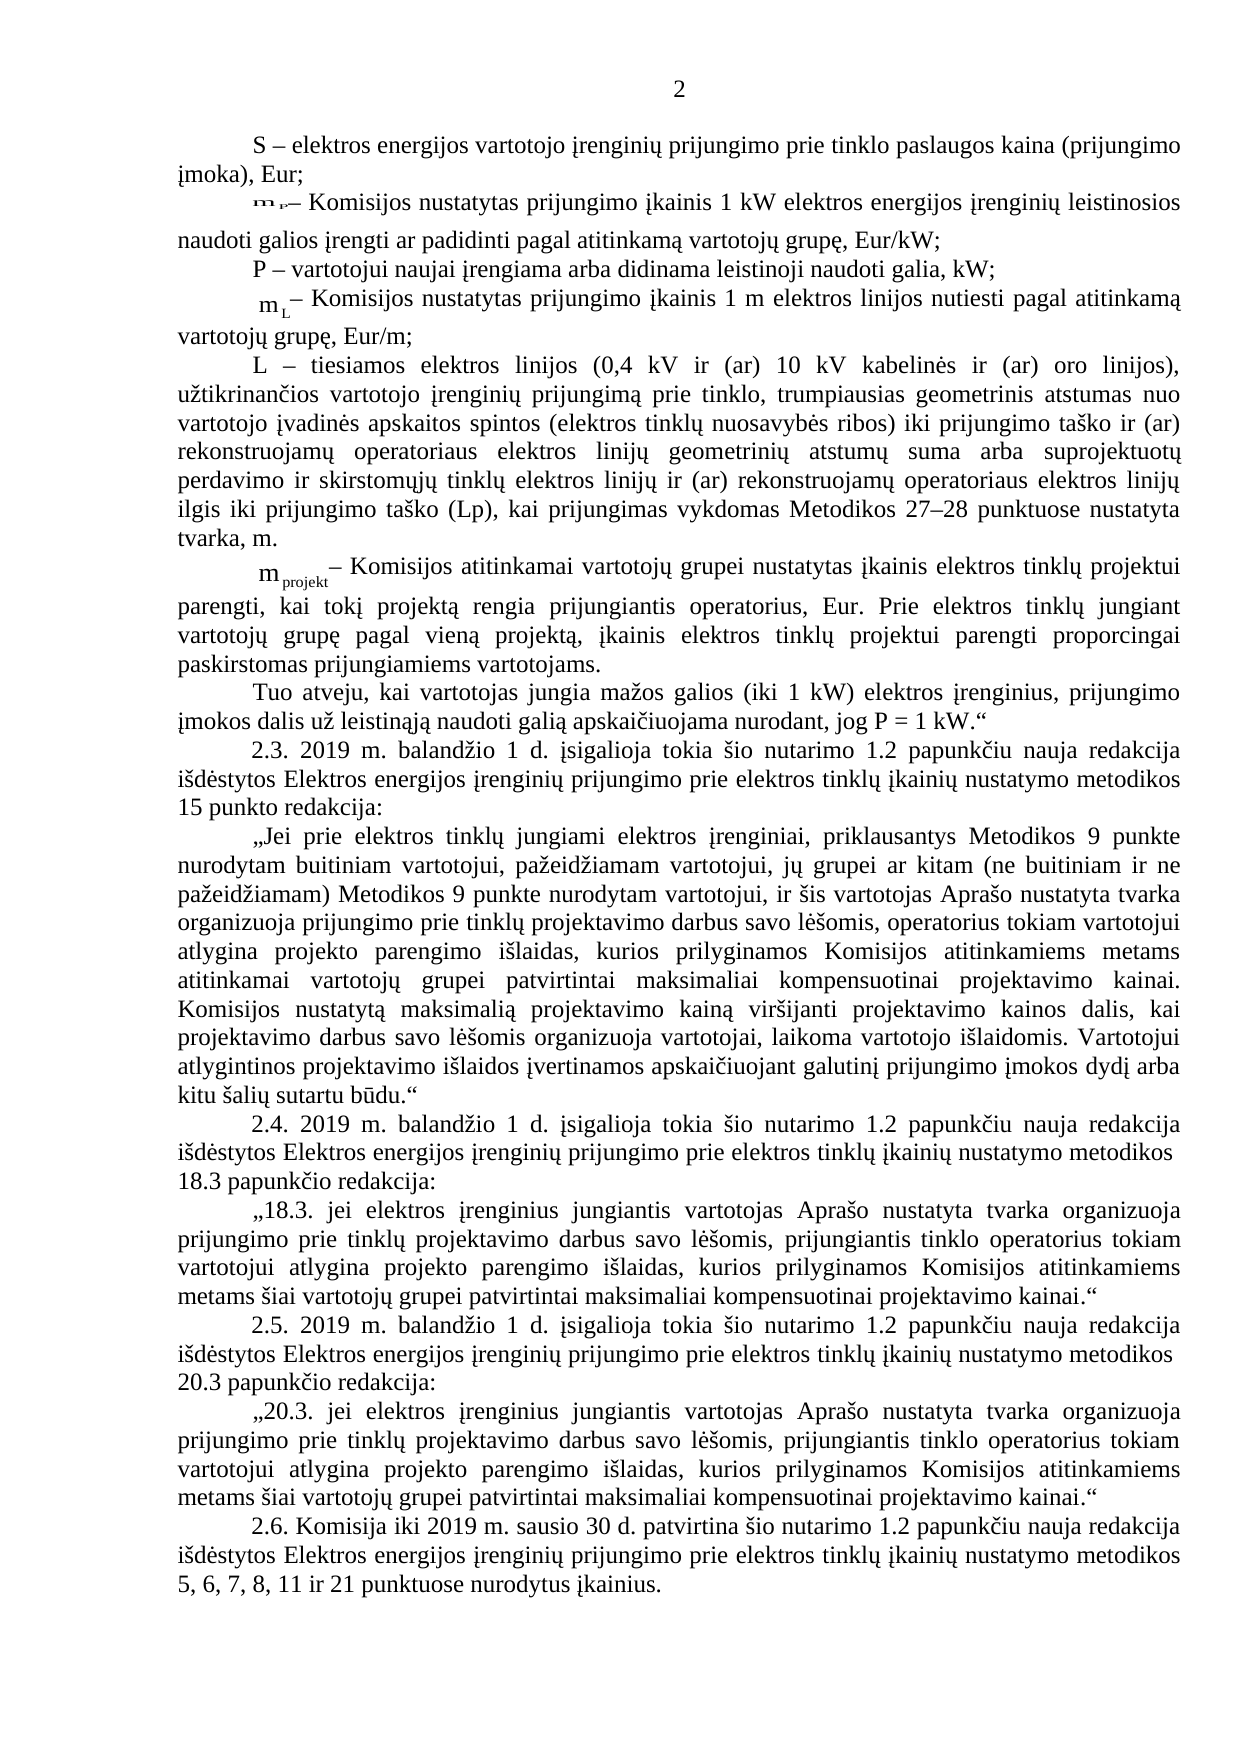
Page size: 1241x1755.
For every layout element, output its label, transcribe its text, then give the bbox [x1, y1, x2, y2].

text „18.3. jei elektros įrenginius jungiantis vartotojas Aprašo nustatyta tvarka organizuoja prijungimo prie tinklų projektavimo darbus savo lėšomis, prijungiantis tinklo operatorius tokiam vartotojui atlygina projekto parengimo išlaidas, kurios prilyginamos Komisijos atitinkamiems metams šiai vartotojų grupei patvirtintai maksimaliai kompensuotinai projektavimo kainai.“ [177, 1195, 1181, 1310]
text 2.6. Komisija iki 2019 m. sausio 30 d. patvirtina šio nutarimo 1.2 papunkčiu nauja redakcija išdėstytos Elektros energijos įrenginių prijungimo prie elektros tinklų įkainių nustatymo metodikos 5, 6, 7, 8, 11 ir 21 punktuose nurodytus įkainius. [177, 1511, 1181, 1597]
text – Komisijos nustatytas prijungimo įkainis 1 m elektros linijos nutiesti pagal atitinkamą vartotojų grupę, Eur/m; [177, 283, 1181, 350]
text 2.4. 2019 m. balandžio 1 d. įsigalioja tokia šio nutarimo 1.2 papunkčiu nauja redakcija išdėstytos Elektros energijos įrenginių prijungimo prie elektros tinklų įkainių nustatymo metodikos 18.3 papunkčio redakcija: [177, 1109, 1181, 1195]
text 2.5. 2019 m. balandžio 1 d. įsigalioja tokia šio nutarimo 1.2 papunkčiu nauja redakcija išdėstytos Elektros energijos įrenginių prijungimo prie elektros tinklų įkainių nustatymo metodikos 20.3 papunkčio redakcija: [177, 1310, 1181, 1396]
text – Komisijos atitinkamai vartotojų grupei nustatytas įkainis elektros tinklų projektui parengti, kai tokį projektą rengia prijungiantis operatorius, Eur. Prie elektros tinklų jungiant vartotojų grupę pagal vieną projektą, įkainis elektros tinklų projektui parengti proporcingai paskirstomas prijungiamiems vartotojams. [177, 551, 1181, 677]
text „Jei prie elektros tinklų jungiami elektros įrenginiai, priklausantys Metodikos 9 punkte nurodytam buitiniam vartotojui, pažeidžiamam vartotojui, jų grupei ar kitam (ne buitiniam ir ne pažeidžiamam) Metodikos 9 punkte nurodytam vartotojui, ir šis vartotojas Aprašo nustatyta tvarka organizuoja prijungimo prie tinklų projektavimo darbus savo lėšomis, operatorius tokiam vartotojui atlygina projekto parengimo išlaidas, kurios prilyginamos Komisijos atitinkamiems metams atitinkamai vartotojų grupei patvirtintai maksimaliai kompensuotinai projektavimo kainai. Komisijos nustatytą maksimalią projektavimo kainą viršijanti projektavimo kainos dalis, kai projektavimo darbus savo lėšomis organizuoja vartotojai, laikoma vartotojo išlaidomis. Vartotojui atlygintinos projektavimo išlaidos įvertinamos apskaičiuojant galutinį prijungimo įmokos dydį arba kitu šalių sutartu būdu.“ [177, 821, 1181, 1109]
text 2.3. 2019 m. balandžio 1 d. įsigalioja tokia šio nutarimo 1.2 papunkčiu nauja redakcija išdėstytos Elektros energijos įrenginių prijungimo prie elektros tinklų įkainių nustatymo metodikos 15 punkto redakcija: [177, 735, 1181, 821]
text P – vartotojui naujai įrengiama arba didinama leistinoji naudoti galia, kW; [177, 254, 1181, 283]
text – Komisijos nustatytas prijungimo įkainis 1 kW elektros energijos įrenginių leistinosios naudoti galios įrengti ar padidinti pagal atitinkamą vartotojų grupę, Eur/kW; [177, 187, 1181, 254]
text L – tiesiamos elektros linijos (0,4 kV ir (ar) 10 kV kabelinės ir (ar) oro linijos), užtikrinančios vartotojo įrenginių prijungimą prie tinklo, trumpiausias geometrinis atstumas nuo vartotojo įvadinės apskaitos spintos (elektros tinklų nuosavybės ribos) iki prijungimo taško ir (ar) rekonstruojamų operatoriaus elektros linijų geometrinių atstumų suma arba suprojektuotų perdavimo ir skirstomųjų tinklų elektros linijų ir (ar) rekonstruojamų operatoriaus elektros linijų ilgis iki prijungimo taško (Lp), kai prijungimas vykdomas Metodikos 27–28 punktuose nustatyta tvarka, m. [177, 350, 1181, 551]
text S – elektros energijos vartotojo įrenginių prijungimo prie tinklo paslaugos kaina (prijungimo įmoka), Eur; [177, 130, 1181, 187]
text „20.3. jei elektros įrenginius jungiantis vartotojas Aprašo nustatyta tvarka organizuoja prijungimo prie tinklų projektavimo darbus savo lėšomis, prijungiantis tinklo operatorius tokiam vartotojui atlygina projekto parengimo išlaidas, kurios prilyginamos Komisijos atitinkamiems metams šiai vartotojų grupei patvirtintai maksimaliai kompensuotinai projektavimo kainai.“ [177, 1396, 1181, 1511]
text Tuo atveju, kai vartotojas jungia mažos galios (iki 1 kW) elektros įrenginius, prijungimo įmokos dalis už leistinąją naudoti galią apskaičiuojama nurodant, jog P = 1 kW.“ [177, 677, 1181, 735]
